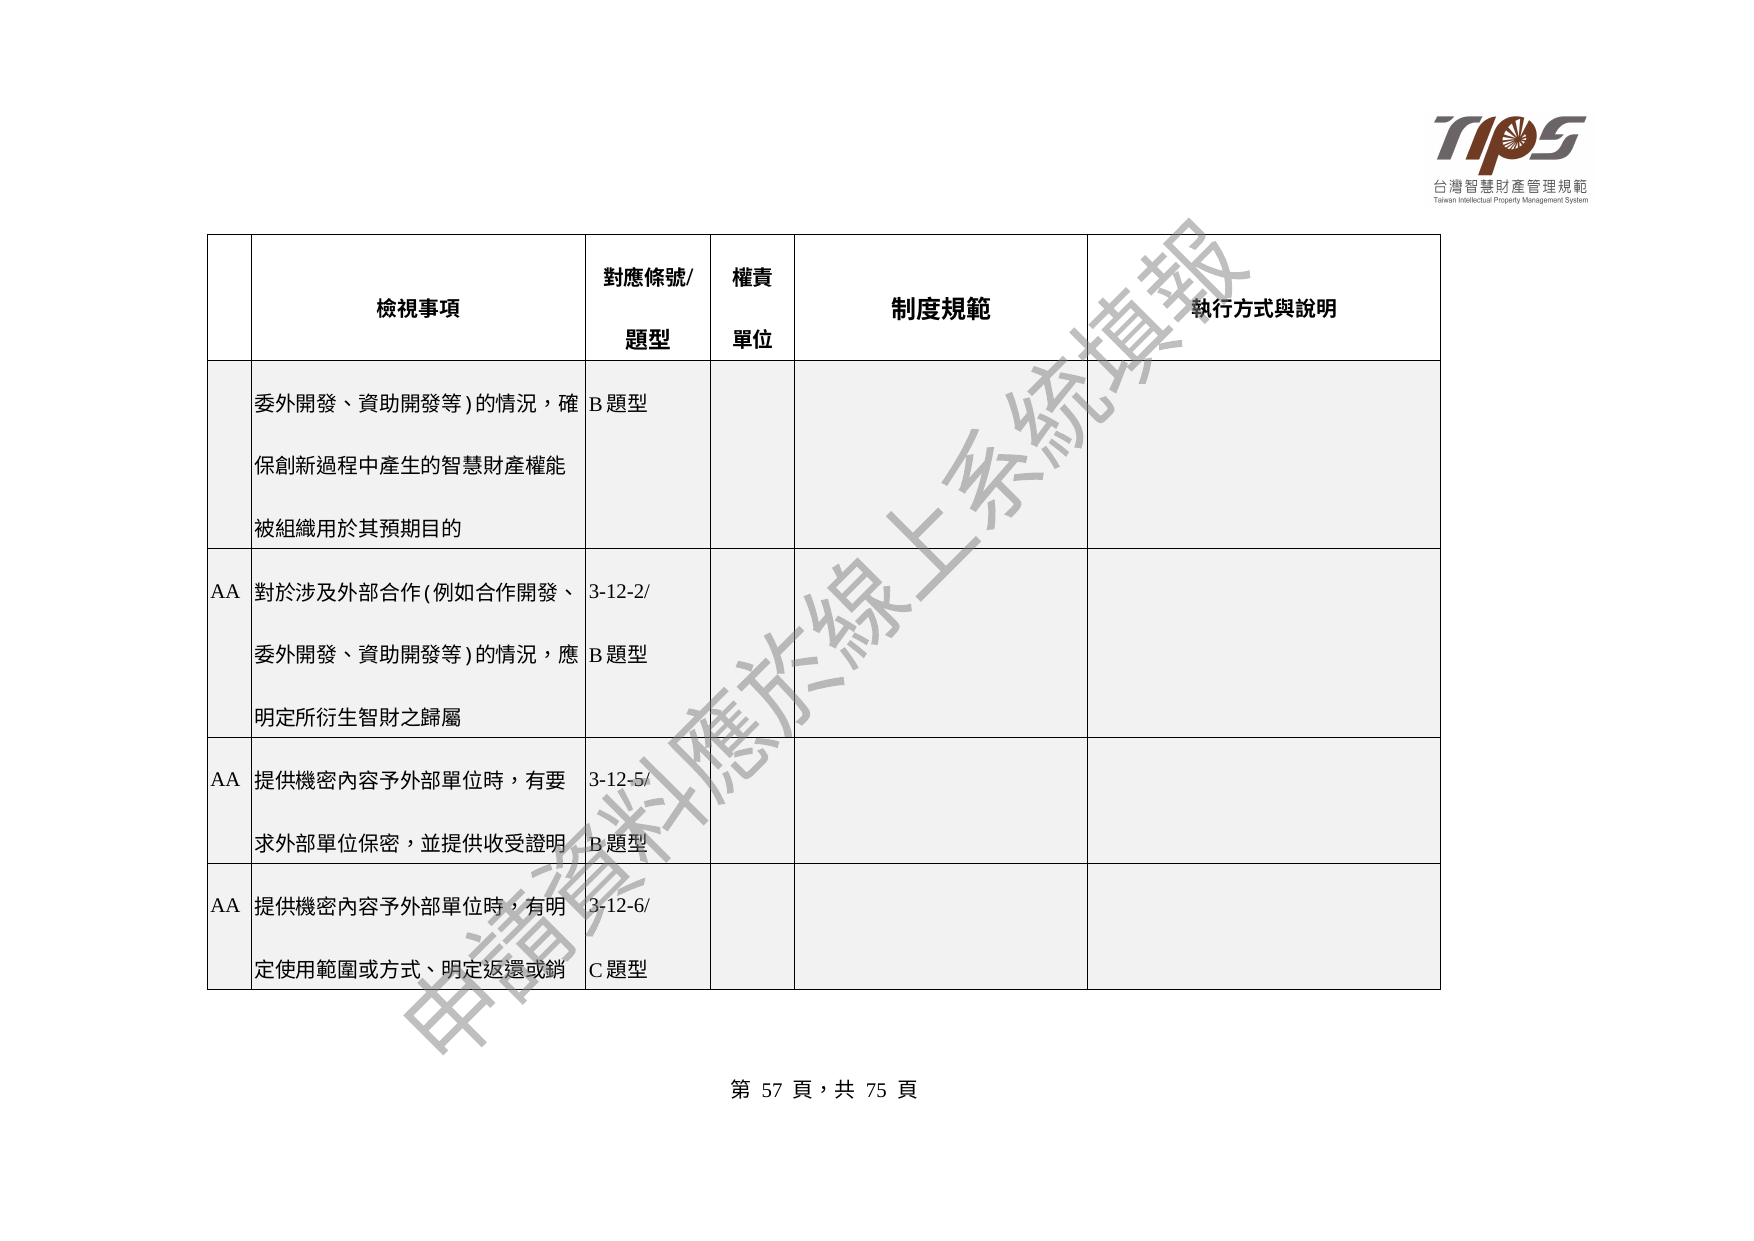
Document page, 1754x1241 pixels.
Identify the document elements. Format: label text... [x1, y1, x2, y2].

table_cell [711, 864, 794, 989]
table_header [208, 235, 251, 360]
table_cell [719, 728, 730, 737]
table_header 檢視事項 [252, 235, 585, 360]
table_cell [795, 864, 1087, 989]
table_cell [711, 549, 794, 737]
table_cell [779, 643, 794, 690]
table_cell [1088, 864, 1440, 989]
table_cell [931, 549, 961, 564]
table_cell 提供機密內容予外部單位時，有明定使用範圍或方式、明定返還或銷 [252, 864, 585, 989]
table_cell [712, 721, 723, 733]
table_cell [795, 738, 1087, 863]
table_header 權責 單位 [711, 235, 794, 360]
table_cell 3-12-2/ B題型 [586, 549, 710, 737]
table_cell [726, 738, 737, 747]
table_cell 3-12-5/ B題型 [586, 738, 710, 863]
table_cell [711, 738, 794, 863]
table_cell [795, 549, 1087, 737]
table_cell [795, 361, 1087, 548]
table_cell AA [208, 738, 251, 863]
table_cell [1109, 361, 1121, 369]
table_cell [1088, 549, 1440, 737]
table_cell [711, 361, 794, 548]
table_cell 3-12-6/ C題型 [586, 864, 710, 989]
table_cell AA [208, 549, 251, 737]
table_cell [1088, 738, 1440, 863]
table_cell B題型 [586, 361, 710, 548]
table_cell 對於涉及外部合作(例如合作開發、委外開發、資助開發等)的情況，應明定所衍生智財之歸屬 [252, 549, 585, 737]
table_cell AA [208, 864, 251, 989]
table_header 對應條號/ 題型 [586, 235, 710, 360]
table_cell 委外開發、資助開發等)的情況，確保創新過程中產生的智慧財產權能被組織用於其預期目的 [252, 361, 585, 548]
table_header 執行方式與說明 [1088, 235, 1440, 360]
table_cell [208, 361, 251, 548]
table_cell [795, 705, 802, 721]
table_header 制度規範 [795, 235, 1087, 360]
table_cell [769, 685, 794, 737]
table_cell [1088, 361, 1440, 548]
table_cell 提供機密內容予外部單位時，有要求外部單位保密，並提供收受證明 [252, 738, 585, 863]
